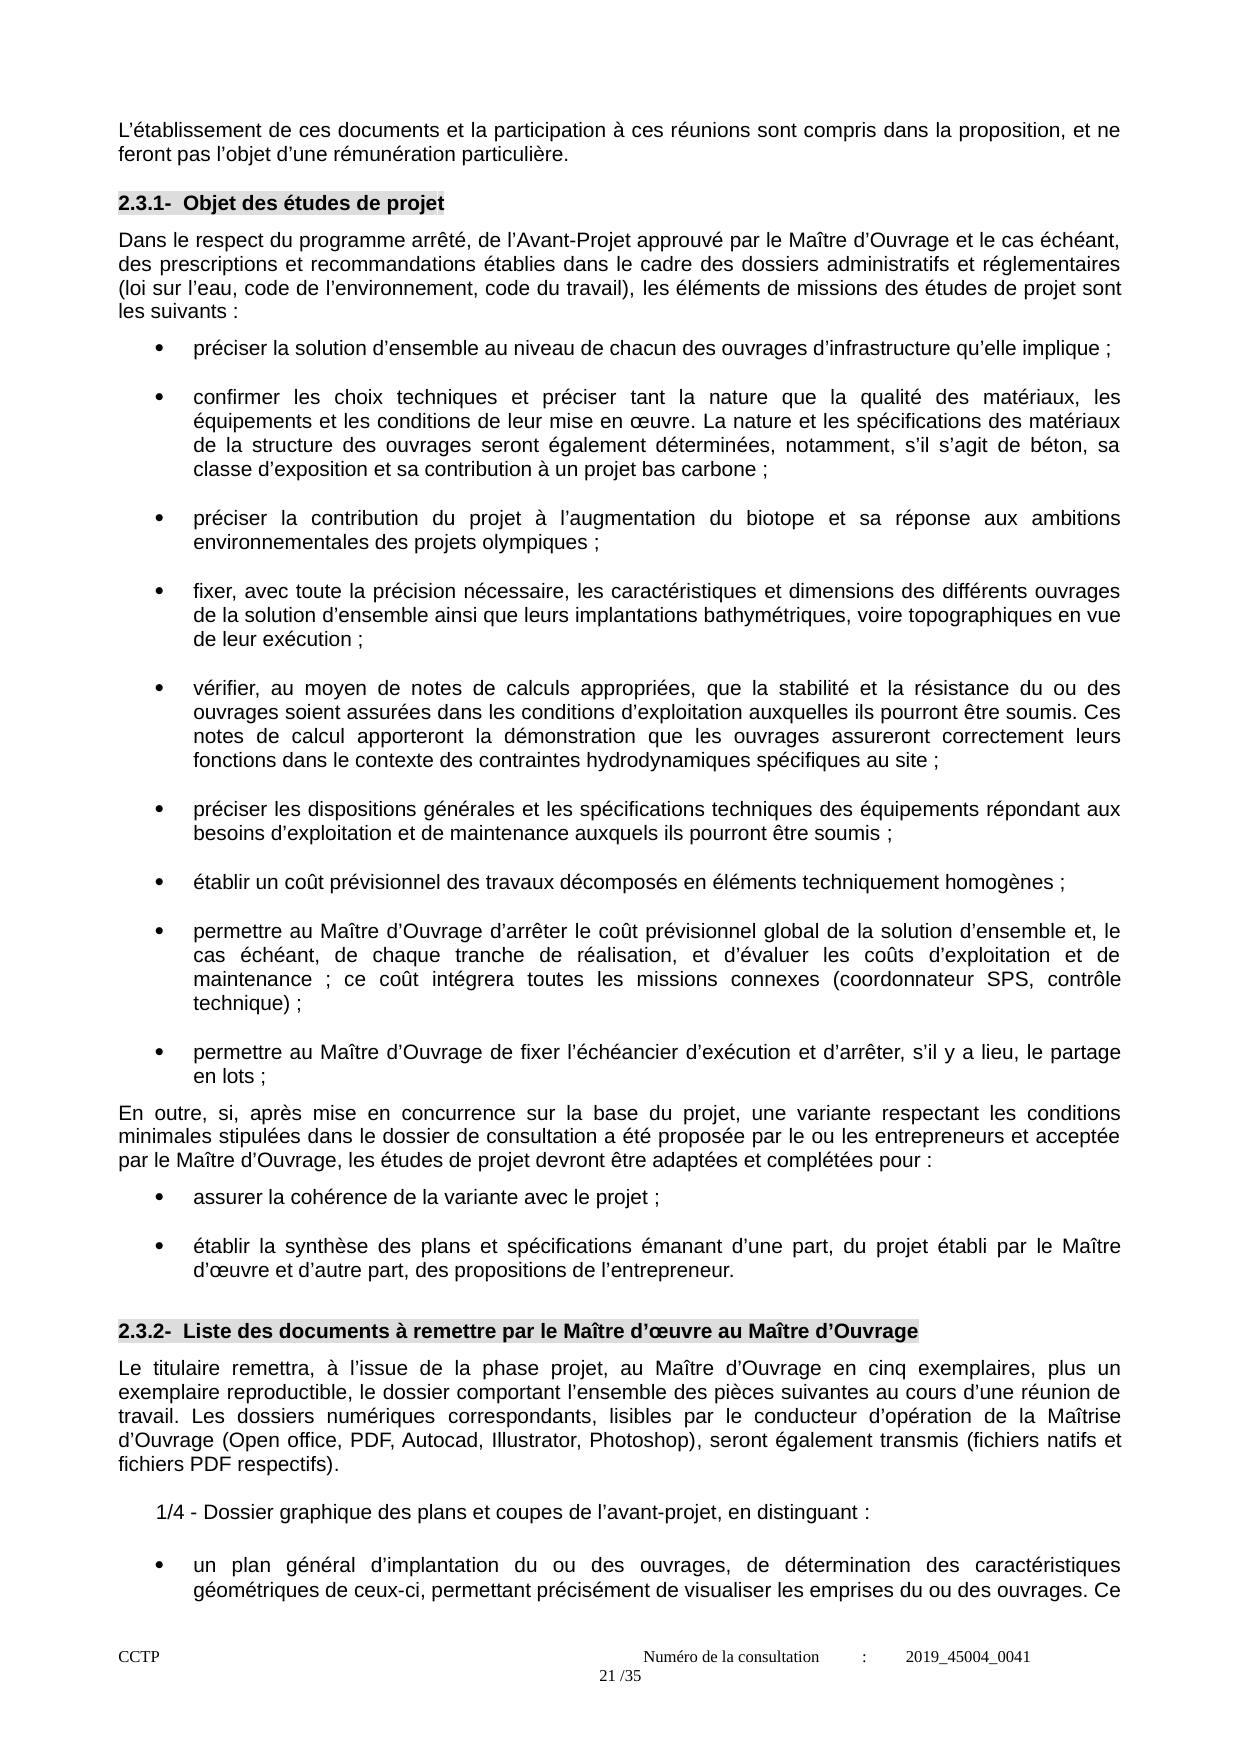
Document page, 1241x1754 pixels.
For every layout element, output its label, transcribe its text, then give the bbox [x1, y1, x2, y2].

list un plan général d’implantation du ou des ouvrages, de détermination des caractéristiques géométriques de ceux-ci, permettant précisément de visualiser les emprises du ou des ouvrages. Ce [156, 1553, 1122, 1601]
list assurer la cohérence de la variante avec le projet ; [156, 1185, 1122, 1209]
list préciser les dispositions générales et les spécifications techniques des équipements répondant aux besoins d’exploitation et de maintenance auxquels ils pourront être soumis ; [156, 797, 1122, 845]
text En outre, si, après mise en concurrence sur la base du projet, une variante respectant les conditions minimales stipulées dans le dossier de consultation a été proposée par le ou les entrepreneurs et acceptée par le Maître d’Ouvrage, les études de projet devront être adaptées et complétées pour : [118, 1100, 1122, 1172]
list établir un coût prévisionnel des travaux décomposés en éléments techniquement homogènes ; [156, 870, 1122, 894]
list fixer, avec toute la précision nécessaire, les caractéristiques et dimensions des différents ouvrages de la solution d’ensemble ainsi que leurs implantations bathymétriques, voire topographiques en vue de leur exécution ; [156, 579, 1122, 651]
list permettre au Maître d’Ouvrage de fixer l’échéancier d’exécution et d’arrêter, s’il y a lieu, le partage en lots ; [156, 1040, 1122, 1088]
text Le titulaire remettra, à l’issue de la phase projet, au Maître d’Ouvrage en cinq exemplaires, plus un exemplaire reproductible, le dossier comportant l’ensemble des pièces suivantes au cours d’une réunion de travail. Les dossiers numériques correspondants, lisibles par le conducteur d’opération de la Maîtrise d’Ouvrage (Open office, PDF, Autocad, Illustrator, Photoshop), seront également transmis (fichiers natifs et fichiers PDF respectifs). [118, 1356, 1122, 1476]
text L’établissement de ces documents et la participation à ces réunions sont compris dans la proposition, et ne feront pas l’objet d’une rémunération particulière. [118, 118, 1122, 166]
list établir la synthèse des plans et spécifications émanant d’une part, du projet établi par le Maître d’œuvre et d’autre part, des propositions de l’entrepreneur. [156, 1234, 1122, 1282]
list préciser la contribution du projet à l’augmentation du biotope et sa réponse aux ambitions environnementales des projets olympiques ; [156, 506, 1122, 554]
list 1/4 - Dossier graphique des plans et coupes de l’avant-projet, en distinguant : [156, 1499, 1122, 1523]
list vérifier, au moyen de notes de calculs appropriées, que la stabilité et la résistance du ou des ouvrages soient assurées dans les conditions d’exploitation auxquelles ils pourront être soumis. Ces notes de calcul apporteront la démonstration que les ouvrages assureront correctement leurs fonctions dans le contexte des contraintes hydrodynamiques spécifiques au site ; [156, 676, 1122, 772]
text Dans le respect du programme arrêté, de l’Avant-Projet approuvé par le Maître d’Ouvrage et le cas échéant, des prescriptions et recommandations établies dans le cadre des dossiers administratifs et réglementaires (loi sur l’eau, code de l’environnement, code du travail), les éléments de missions des études de projet sont les suivants : [118, 227, 1122, 323]
subtitle 2.3.2- Liste des documents à remettre par le Maître d’œuvre au Maître d’Ouvrage [118, 1319, 1122, 1343]
subtitle 2.3.1- Objet des études de projet [118, 191, 1122, 215]
list préciser la solution d’ensemble au niveau de chacun des ouvrages d’infrastructure qu’elle implique ; [156, 336, 1122, 360]
list permettre au Maître d’Ouvrage d’arrêter le coût prévisionnel global de la solution d’ensemble et, le cas échéant, de chaque tranche de réalisation, et d’évaluer les coûts d’exploitation et de maintenance ; ce coût intégrera toutes les missions connexes (coordonnateur SPS, contrôle technique) ; [156, 919, 1122, 1015]
list confirmer les choix techniques et préciser tant la nature que la qualité des matériaux, les équipements et les conditions de leur mise en œuvre. La nature et les spécifications des matériaux de la structure des ouvrages seront également déterminées, notamment, s’il s’agit de béton, sa classe d’exposition et sa contribution à un projet bas carbone ; [156, 385, 1122, 481]
